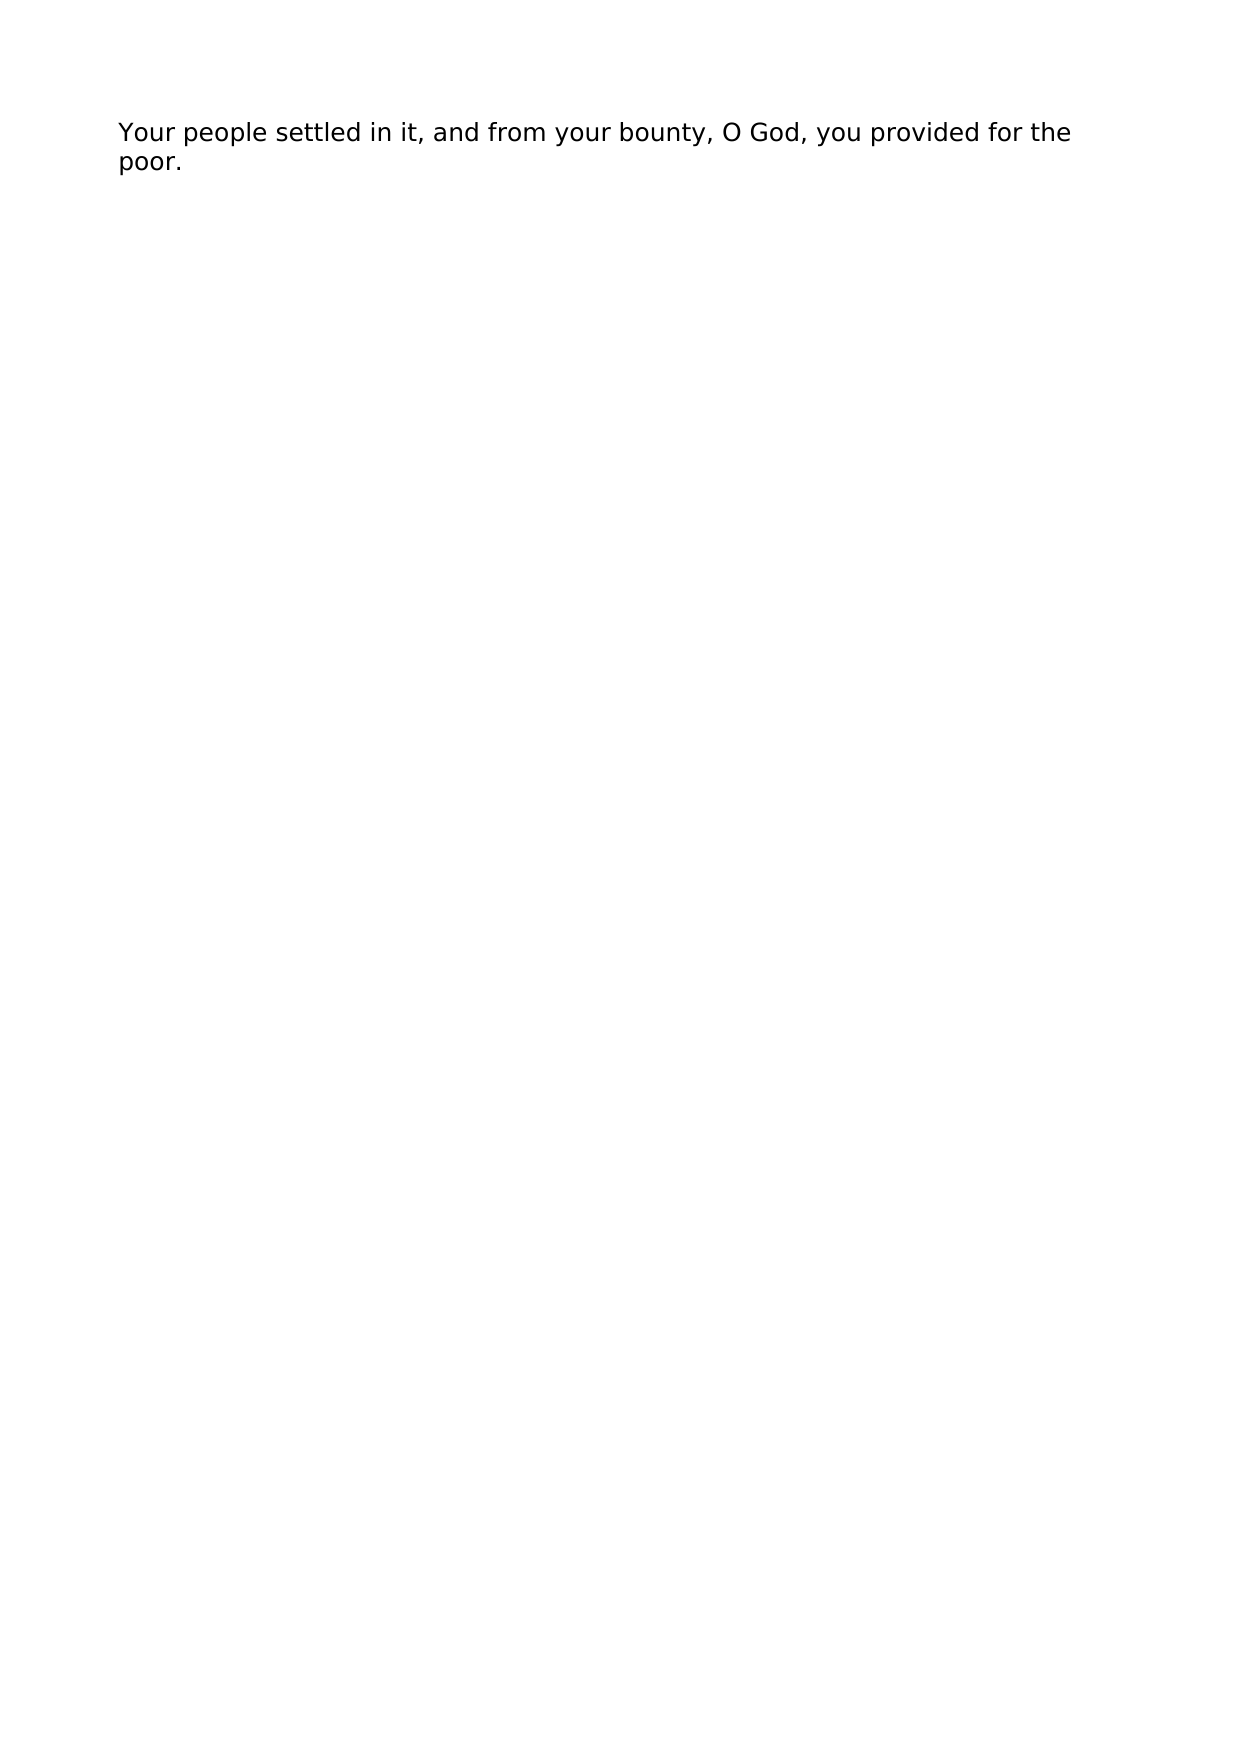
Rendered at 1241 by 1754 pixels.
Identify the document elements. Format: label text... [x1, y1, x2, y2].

text Your people settled in it, and from your bounty, O God, you provided for the poor. [118, 118, 1122, 176]
